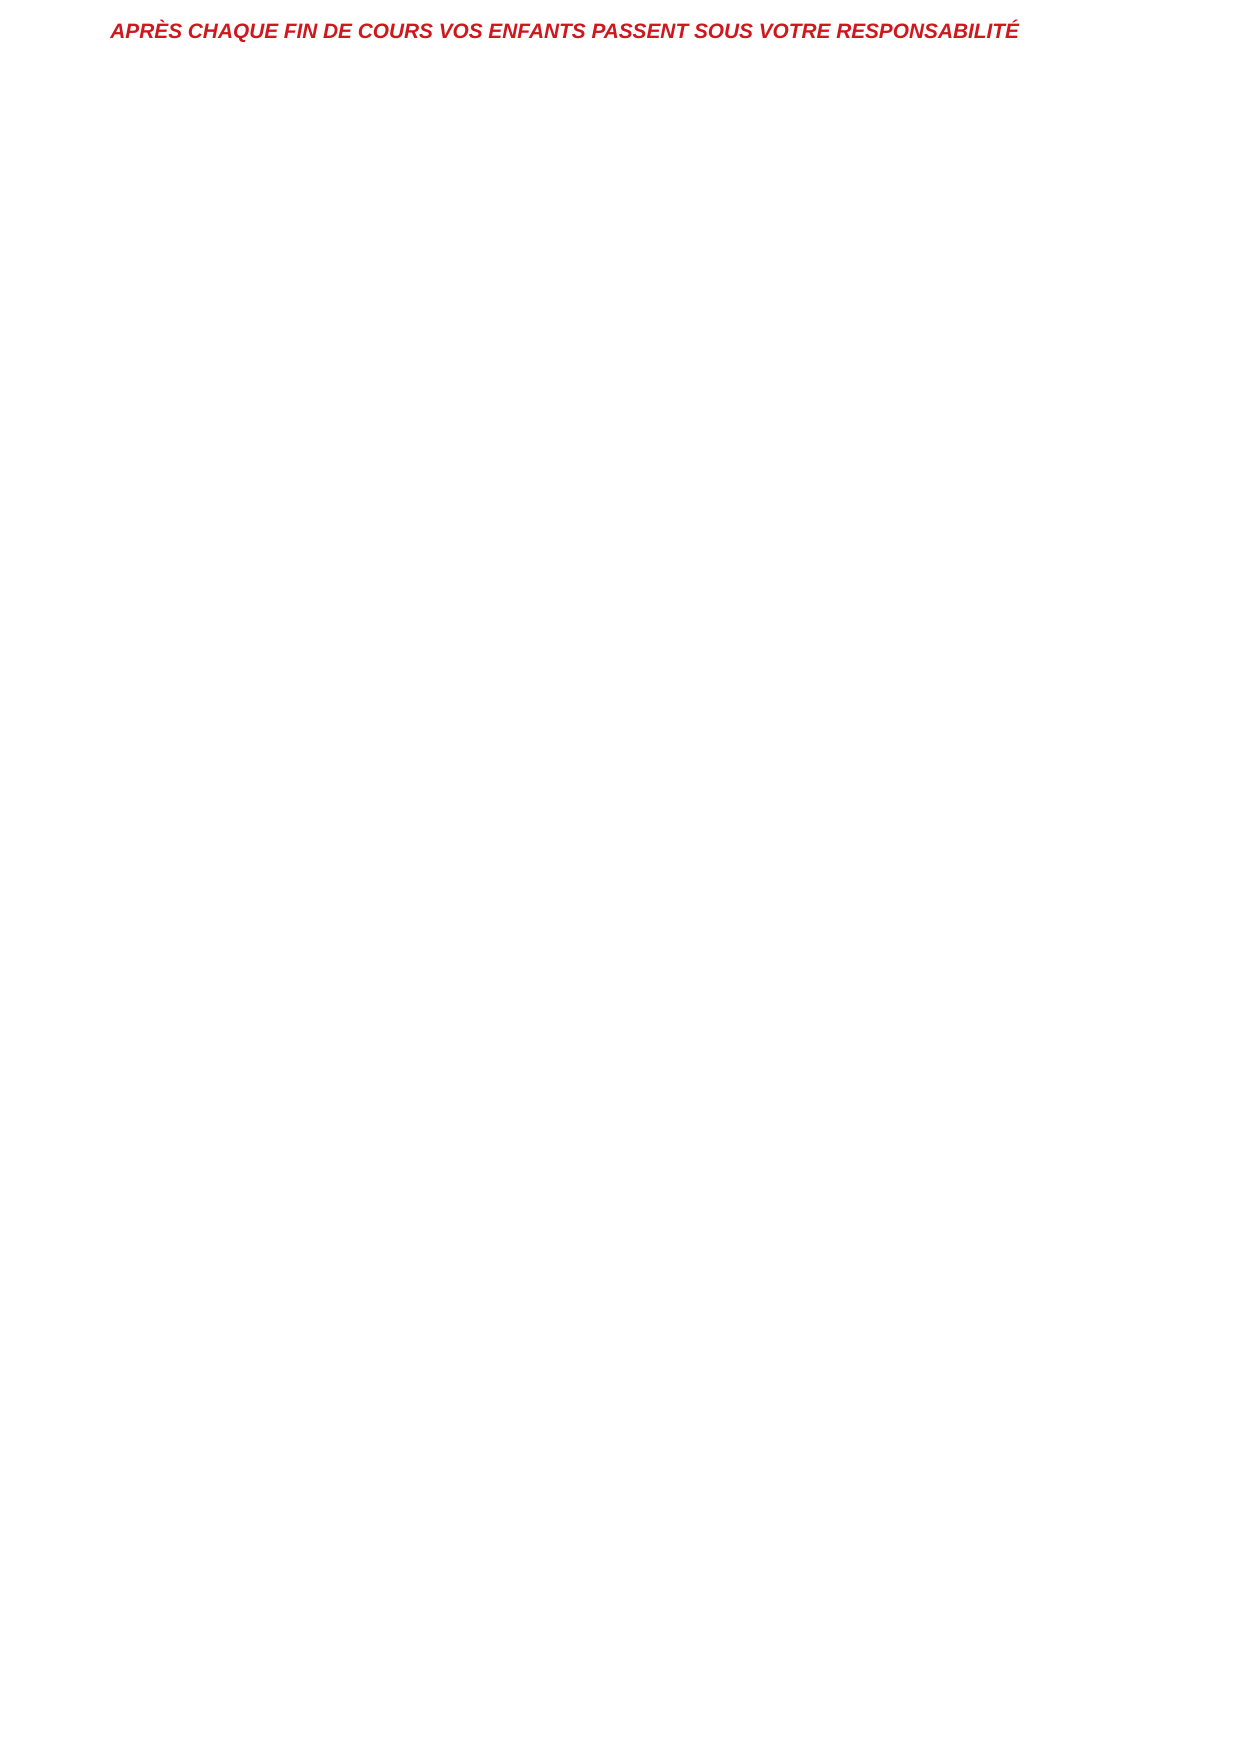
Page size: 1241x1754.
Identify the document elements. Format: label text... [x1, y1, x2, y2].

text APRÈS CHAQUE FIN DE COURS VOS ENFANTS PASSENT SOUS VOTRE RESPONSABILITÉ [110, 19, 1140, 43]
